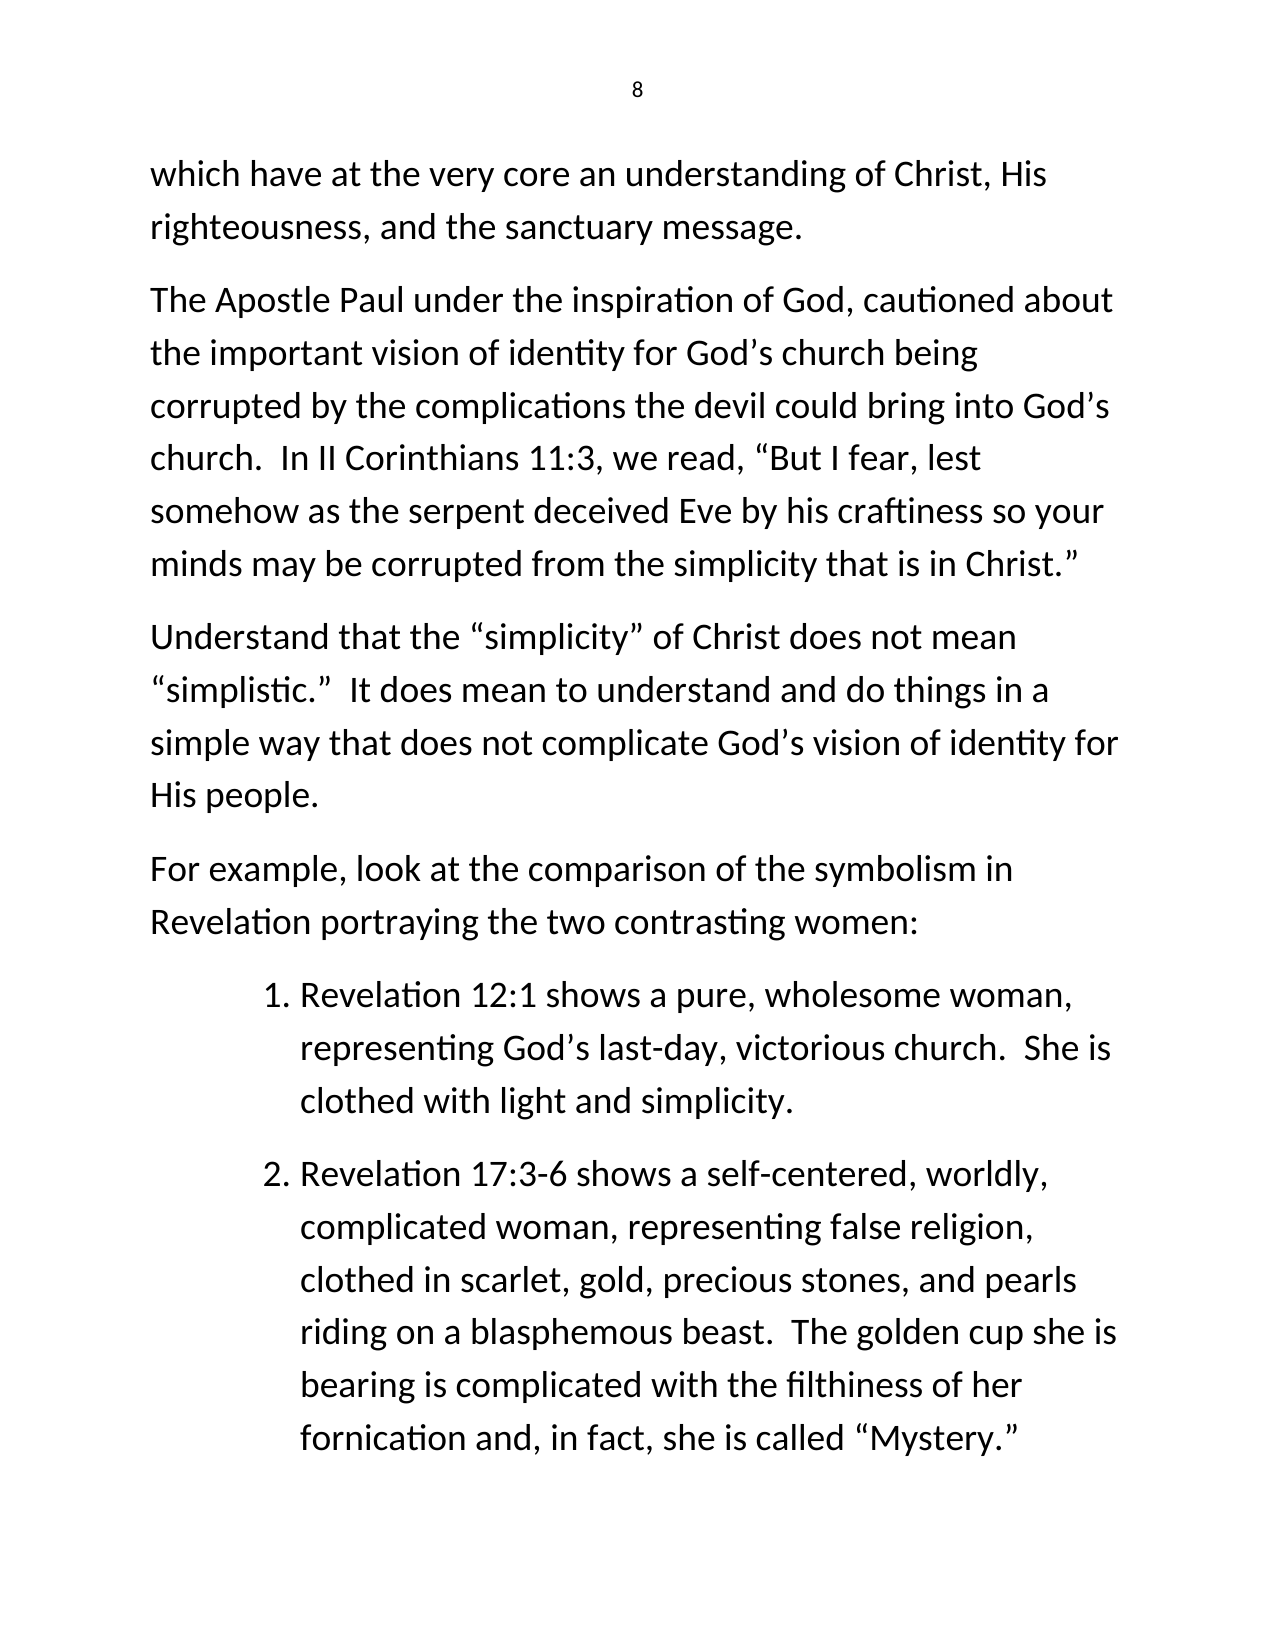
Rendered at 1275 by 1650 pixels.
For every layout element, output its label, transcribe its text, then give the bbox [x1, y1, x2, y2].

text The Apostle Paul under the inspiration of God, cautioned about the important vision of identity for God’s church being corrupted by the complications the devil could bring into God’s church. In II Corinthians 11:3, we read, “But I fear, lest somehow as the serpent deceived Eve by his craftiness so your minds may be corrupted from the simplicity that is in Christ.” [150, 276, 1125, 586]
text For example, look at the comparison of the symbolism in Revelation portraying the two contrasting women: [150, 845, 1125, 943]
list Revelation 12:1 shows a pure, wholesome woman, representing God’s last-day, victorious church. She is clothed with light and simplicity. [262, 971, 1125, 1122]
text which have at the very core an understanding of Christ, His righteousness, and the sanctuary message. [150, 150, 1125, 248]
text Understand that the “simplicity” of Christ does not mean “simplistic.” It does mean to understand and do things in a simple way that does not complicate God’s vision of identity for His people. [150, 613, 1125, 817]
list Revelation 17:3-6 shows a self-centered, worldly, complicated woman, representing false religion, clothed in scarlet, gold, precious stones, and pearls riding on a blasphemous beast. The golden cup she is bearing is complicated with the filthiness of her fornication and, in fact, she is called “Mystery.” [262, 1150, 1125, 1459]
